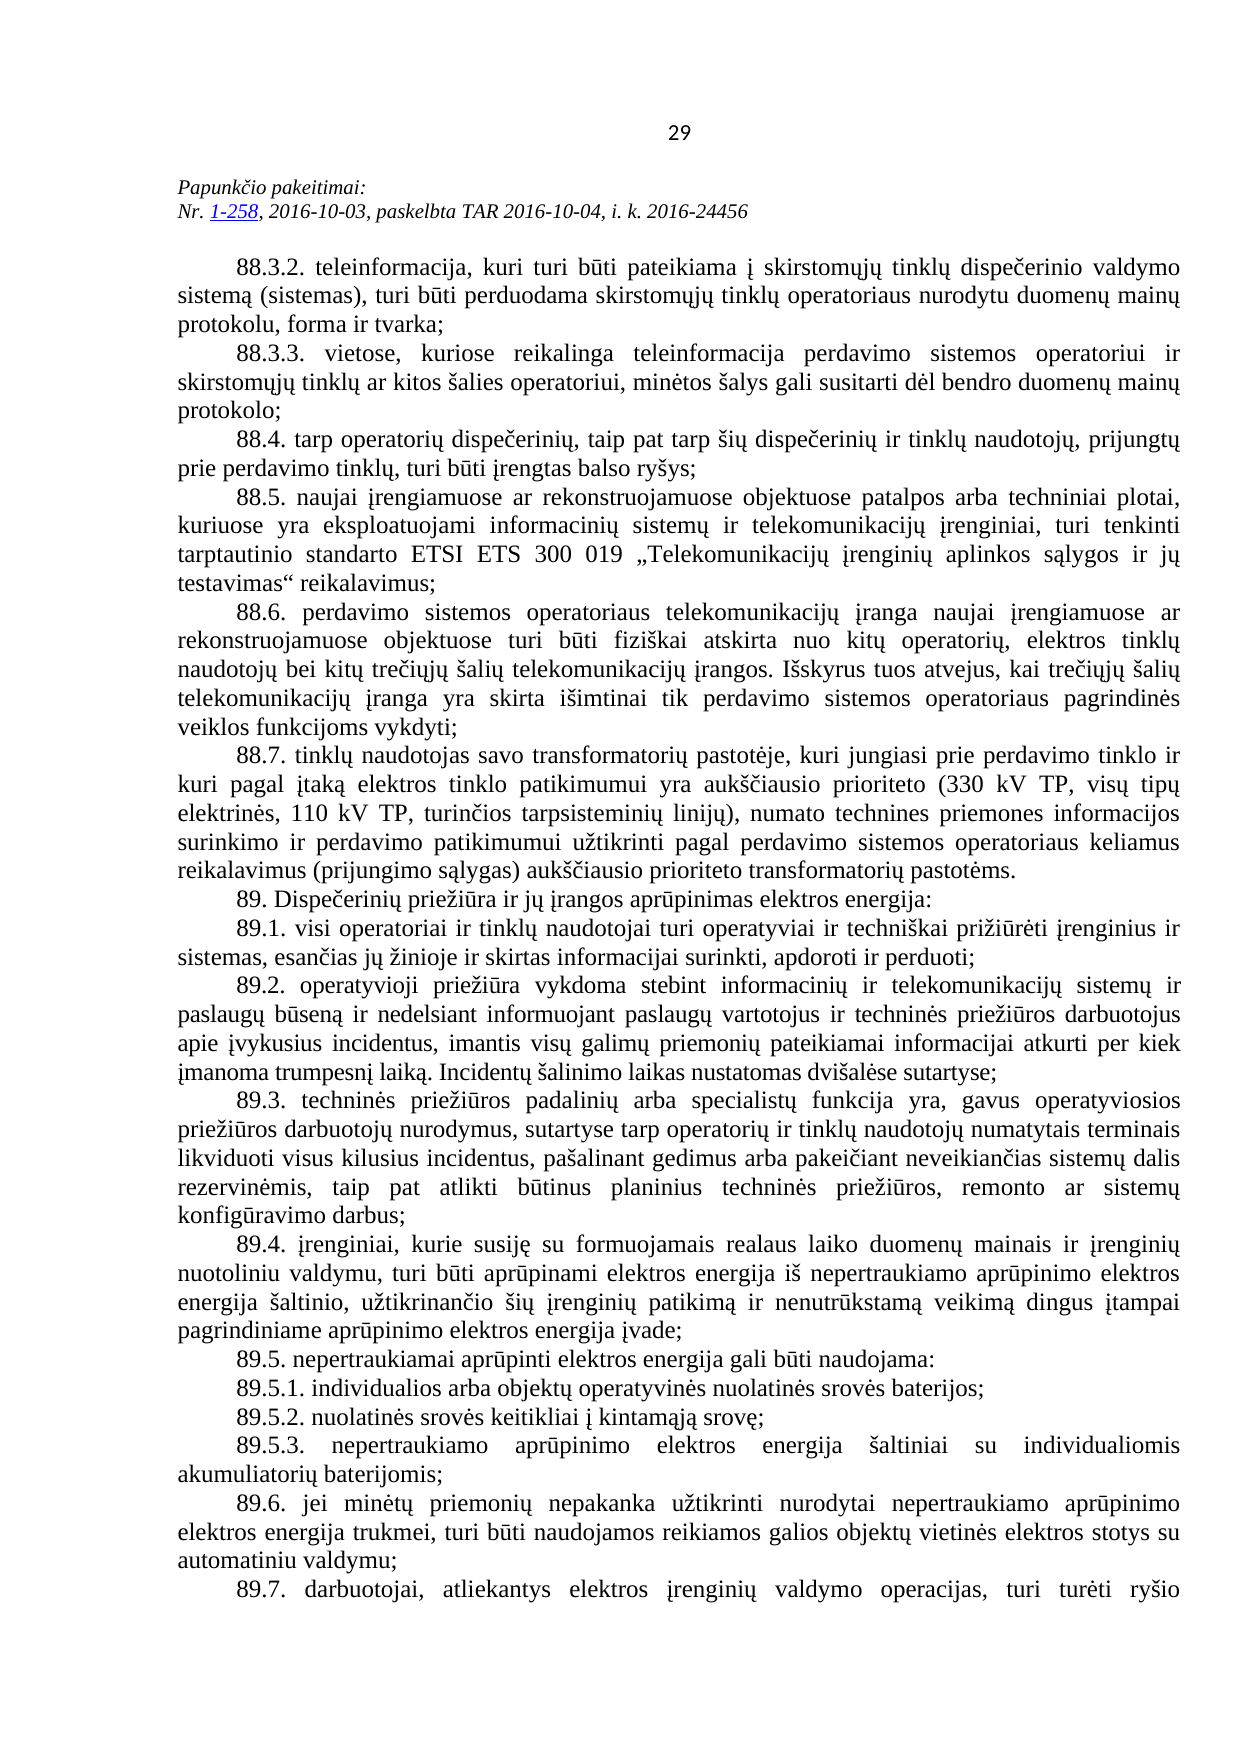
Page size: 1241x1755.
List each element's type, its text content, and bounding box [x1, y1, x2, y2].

text 88.6. perdavimo sistemos operatoriaus telekomunikacijų įranga naujai įrengiamuose ar rekonstruojamuose objektuose turi būti fiziškai atskirta nuo kitų operatorių, elektros tinklų naudotojų bei kitų trečiųjų šalių telekomunikacijų įrangos. Išskyrus tuos atvejus, kai trečiųjų šalių telekomunikacijų įranga yra skirta išimtinai tik perdavimo sistemos operatoriaus pagrindinės veiklos funkcijoms vykdyti; [177, 597, 1181, 741]
text 89.1. visi operatoriai ir tinklų naudotojai turi operatyviai ir techniškai prižiūrėti įrenginius ir sistemas, esančias jų žinioje ir skirtas informacijai surinkti, apdoroti ir perduoti; [177, 913, 1181, 971]
text 88.3.3. vietose, kuriose reikalinga teleinformacija perdavimo sistemos operatoriui ir skirstomųjų tinklų ar kitos šalies operatoriui, minėtos šalys gali susitarti dėl bendro duomenų mainų protokolo; [177, 338, 1181, 424]
text 89.4. įrenginiai, kurie susiję su formuojamais realaus laiko duomenų mainais ir įrenginių nuotoliniu valdymu, turi būti aprūpinami elektros energija iš nepertraukiamo aprūpinimo elektros energija šaltinio, užtikrinančio šių įrenginių patikimą ir nenutrūkstamą veikimą dingus įtampai pagrindiniame aprūpinimo elektros energija įvade; [177, 1229, 1181, 1344]
text 89.7. darbuotojai, atliekantys elektros įrenginių valdymo operacijas, turi turėti ryšio [177, 1574, 1181, 1603]
text 89.5.1. individualios arba objektų operatyvinės nuolatinės srovės baterijos; [177, 1373, 1181, 1402]
text 88.5. naujai įrengiamuose ar rekonstruojamuose objektuose patalpos arba techniniai plotai, kuriuose yra eksploatuojami informacinių sistemų ir telekomunikacijų įrenginiai, turi tenkinti tarptautinio standarto ETSI ETS 300 019 „Telekomunikacijų įrenginių aplinkos sąlygos ir jų testavimas“ reikalavimus; [177, 482, 1181, 597]
text 89.5.2. nuolatinės srovės keitikliai į kintamąją srovę; [177, 1402, 1181, 1431]
text 88.3.2. teleinformacija, kuri turi būti pateikiama į skirstomųjų tinklų dispečerinio valdymo sistemą (sistemas), turi būti perduodama skirstomųjų tinklų operatoriaus nurodytu duomenų mainų protokolu, forma ir tvarka; [177, 252, 1181, 338]
text 89. Dispečerinių priežiūra ir jų įrangos aprūpinimas elektros energija: [177, 884, 1181, 913]
text 89.6. jei minėtų priemonių nepakanka užtikrinti nurodytai nepertraukiamo aprūpinimo elektros energija trukmei, turi būti naudojamos reikiamos galios objektų vietinės elektros stotys su automatiniu valdymu; [177, 1488, 1181, 1574]
text Papunkčio pakeitimai: [177, 175, 1181, 199]
text 88.7. tinklų naudotojas savo transformatorių pastotėje, kuri jungiasi prie perdavimo tinklo ir kuri pagal įtaką elektros tinklo patikimumui yra aukščiausio prioriteto (330 kV TP, visų tipų elektrinės, 110 kV TP, turinčios tarpsisteminių linijų), numato technines priemones informacijos surinkimo ir perdavimo patikimumui užtikrinti pagal perdavimo sistemos operatoriaus keliamus reikalavimus (prijungimo sąlygas) aukščiausio prioriteto transformatorių pastotėms. [177, 741, 1181, 884]
text Nr. 1-258, 2016-10-03, paskelbta TAR 2016-10-04, i. k. 2016-24456 [177, 199, 1181, 223]
text 89.3. techninės priežiūros padalinių arba specialistų funkcija yra, gavus operatyviosios priežiūros darbuotojų nurodymus, sutartyse tarp operatorių ir tinklų naudotojų numatytais terminais likviduoti visus kilusius incidentus, pašalinant gedimus arba pakeičiant neveikiančias sistemų dalis rezervinėmis, taip pat atlikti būtinus planinius techninės priežiūros, remonto ar sistemų konfigūravimo darbus; [177, 1086, 1181, 1229]
text 89.2. operatyvioji priežiūra vykdoma stebint informacinių ir telekomunikacijų sistemų ir paslaugų būseną ir nedelsiant informuojant paslaugų vartotojus ir techninės priežiūros darbuotojus apie įvykusius incidentus, imantis visų galimų priemonių pateikiamai informacijai atkurti per kiek įmanoma trumpesnį laiką. Incidentų šalinimo laikas nustatomas dvišalėse sutartyse; [177, 971, 1181, 1086]
text 89.5.3. nepertraukiamo aprūpinimo elektros energija šaltiniai su individualiomis akumuliatorių baterijomis; [177, 1431, 1181, 1488]
text 88.4. tarp operatorių dispečerinių, taip pat tarp šių dispečerinių ir tinklų naudotojų, prijungtų prie perdavimo tinklų, turi būti įrengtas balso ryšys; [177, 424, 1181, 482]
text 89.5. nepertraukiamai aprūpinti elektros energija gali būti naudojama: [177, 1344, 1181, 1373]
